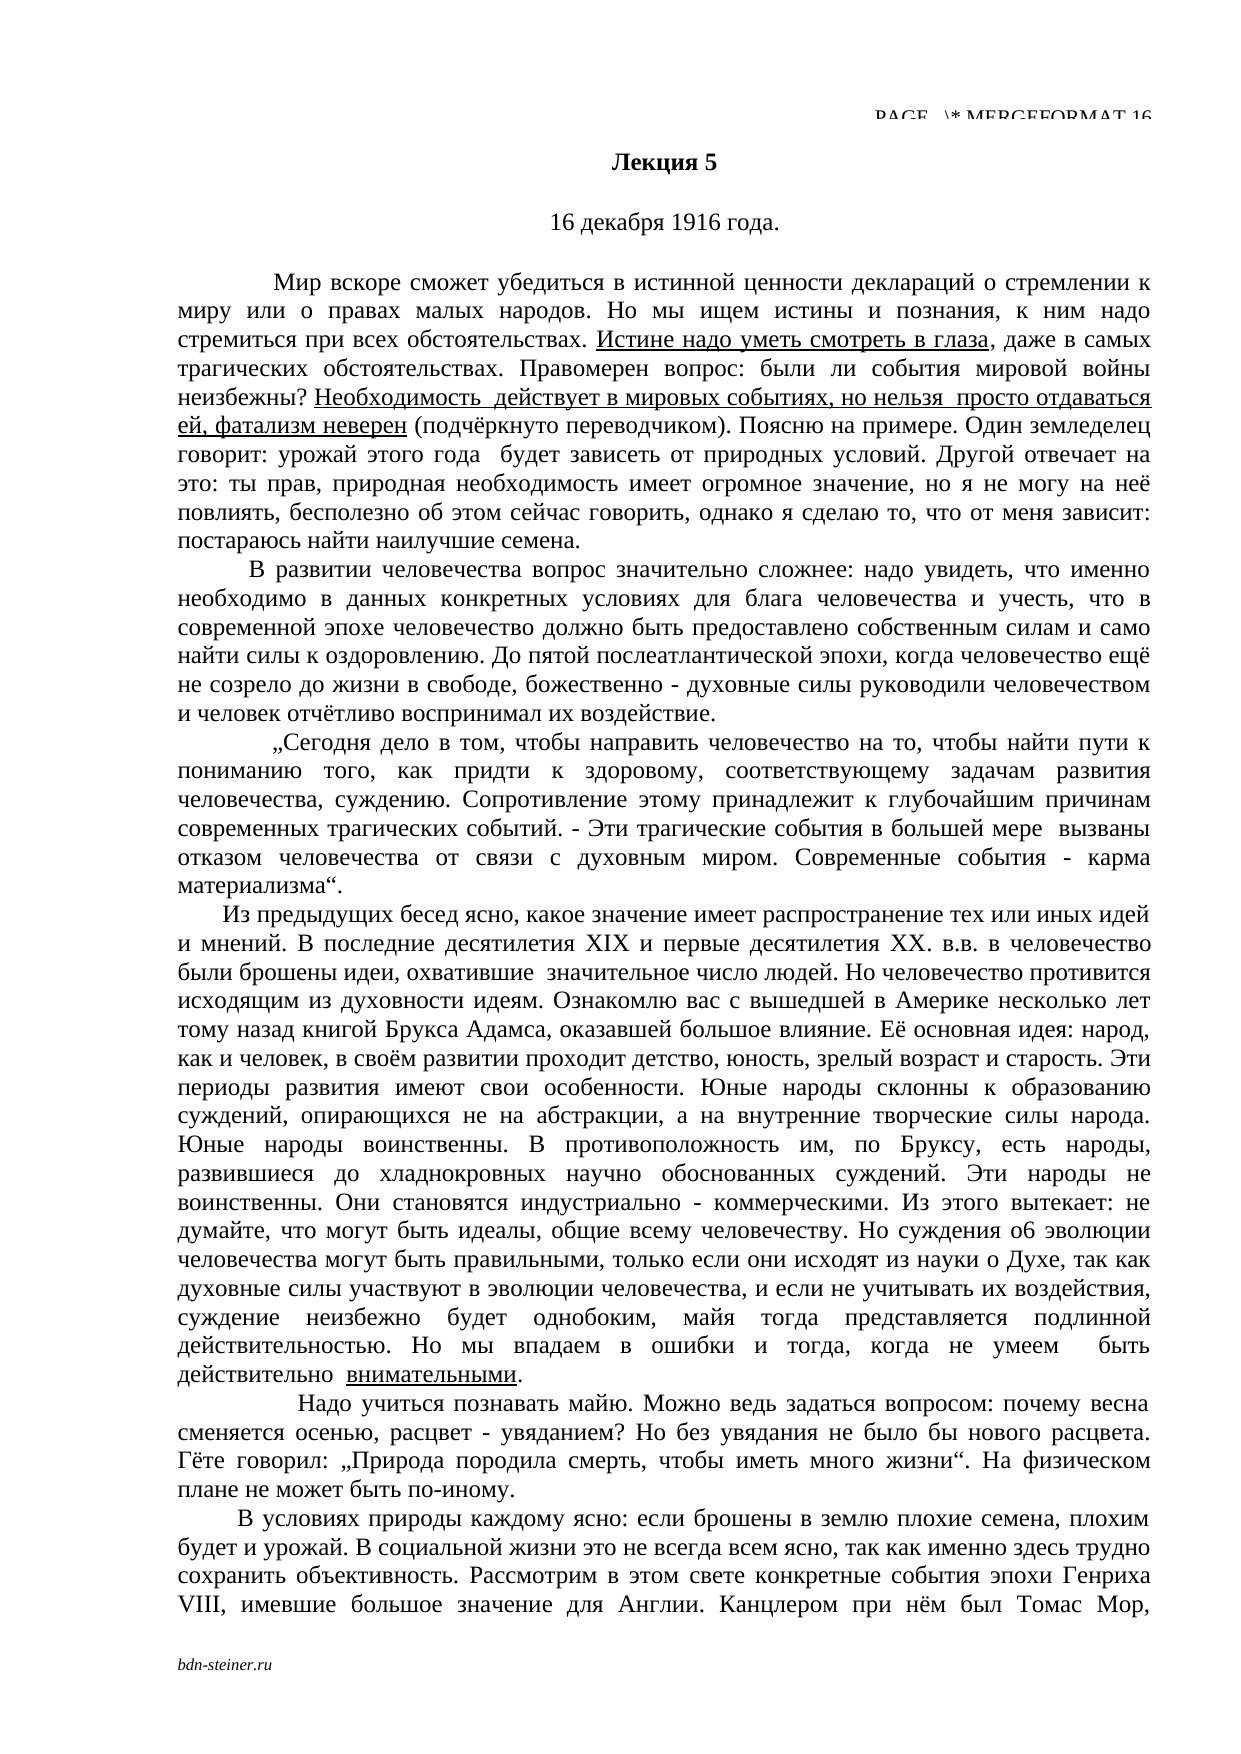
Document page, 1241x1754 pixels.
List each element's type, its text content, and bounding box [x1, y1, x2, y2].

text 16 декабря 1916 года. [177, 207, 1152, 236]
text Из предыдущих бесед ясно, какое значение имеет распространение тех или иных идей и мнений. В последние десятилетия XIХ и первые десятилетия XX. в.в. в человечество были брошены идеи, охватившие значительное число людей. Но человечество противится исходящим из духовности идеям. Ознакомлю вас с вышедшей в Америке несколько лет тому назад книгой Брукса Адамса, оказавшей большое влияние. Её основная идея: народ, как и человек, в своём развитии проходит детство, юность, зрелый возраст и старость. Эти периоды развития имеют свои особенности. Юные народы склонны к образованию суждений, опирающихся не на абстракции, а на внутренние творческие силы народа. Юные народы воинственны. В противоположность им, по Бруксу, есть народы, развившиеся до хладнокровных научно обоснованных суждений. Эти народы не воинственны. Они становятся индустриально - коммерческими. Из этого вытекает: не думайте, что могут быть идеалы, общие всему человечеству. Но суждения о6 эволюции человечества могут быть правильными, только если они исходят из науки о Духе, так как духовные силы участвуют в эволюции человечества, и если не учитывать их воздействия, суждение неизбежно будет однобоким, майя тогда представляется подлинной действительностью. Но мы впадаем в ошибки и тогда, когда не умеем быть действительно внимательными. [177, 899, 1152, 1388]
text Лекция 5 [177, 147, 1152, 176]
text В развитии человечества вопрос значительно сложнее: надо увидеть, что именно необходимо в данных конкретных условиях для блага человечества и учесть, что в современной эпохе человечество должно быть предоставлено собственным силам и само найти силы к оздоровлению. До пятой послеатлантической эпохи, когда человечество ещё не созрело до жизни в свободе, божественно - духовные силы руководили человечеством и человек отчётливо воспринимал их воздействие. [177, 554, 1152, 727]
text „Сегодня дело в том, чтобы направить человечество на то, чтобы найти пути к пониманию того, как придти к здоровому, соответствующему задачам развития человечества, суждению. Сопротивление этому принадлежит к глубочайшим причинам современных трагических событий. - Эти трагические события в большей мере вызваны отказом человечества от связи с духовным миром. Современные события - карма материализма“. [177, 727, 1152, 899]
text В условиях природы каждому ясно: если брошены в землю плохие семена, плохим будет и урожай. В социальной жизни это не всегда всем ясно, так как именно здесь трудно сохранить объективность. Рассмотрим в этом свете конкретные события эпохи Генриха VIII, имевшие большое значение для Англии. Канцлером при нём был Томас Мор, человек высокой духовности, прозревавший, что майя есть майя, серьёзно и подлинно скромный. (Такой же высокий дух, как Пико–делла-Мирандола, итальянский учёный, - но больше о нем Рудольф Штейнер не говорит, только упомянул, - 1463 - 1494; Томас Мор – 1478 - 1535; Генрих VIII – 1509 - 1547). С почтением относился Томас Мор к своему королю, но когда, из-за отказа папы расторгнуть его брак, Генрих VIII объявил себя главою английской католической церкви, Томас Мор отказался признать Генриха VIII церковным владыкой, и был лишён всех почестей, отстранён от должности, отдан под суд, казнён и прах его был развеян (что имело большое значение для католиков, так как они не знали о перевоплощении). В ордене свободных каменщиков каждой ступени соответствует своя Формула, в которой содержится и указание на способ смерти, которая постигнет того, кто не сохранит тайну своей ступени. Например, что его тело будет рассечено и его пепел будет рассеян на все четыре стороны света. Участь Томаса Мора полностью соответствует одной из этих формул. [177, 1503, 1152, 1618]
text Надо учиться познавать майю. Можно ведь задаться вопросом: почему весна сменяется осенью, расцвет - увяданием? Но без увядания не было бы нового расцвета. Гёте говорил: „Природа породила смерть, чтобы иметь много жизни“. На физическом плане не может быть по-иному. [177, 1388, 1152, 1503]
text Мир вскоре сможет убедиться в истинной ценности деклараций о стремлении к миру или о правах малых народов. Но мы ищем истины и познания, к ним надо стремиться при всех обстоятельствах. Истине надо уметь смотреть в глаза, даже в самых трагических обстоятельствах. Правомерен вопрос: были ли события мировой войны неизбежны? Необходимость действует в мировых событиях, но нельзя просто отдаваться ей, фатализм неверен (подчёркнуто переводчиком). Поясню на примере. Один земледелец говорит: урожай этого года будет зависеть от природных условий. Другой отвечает на это: ты прав, природная необходимость имеет огромное значение, но я не могу на неё повлиять, бесполезно об этом сейчас говорить, однако я сделаю то, что от меня зависит: постараюсь найти наилучшие семена. [177, 267, 1152, 554]
